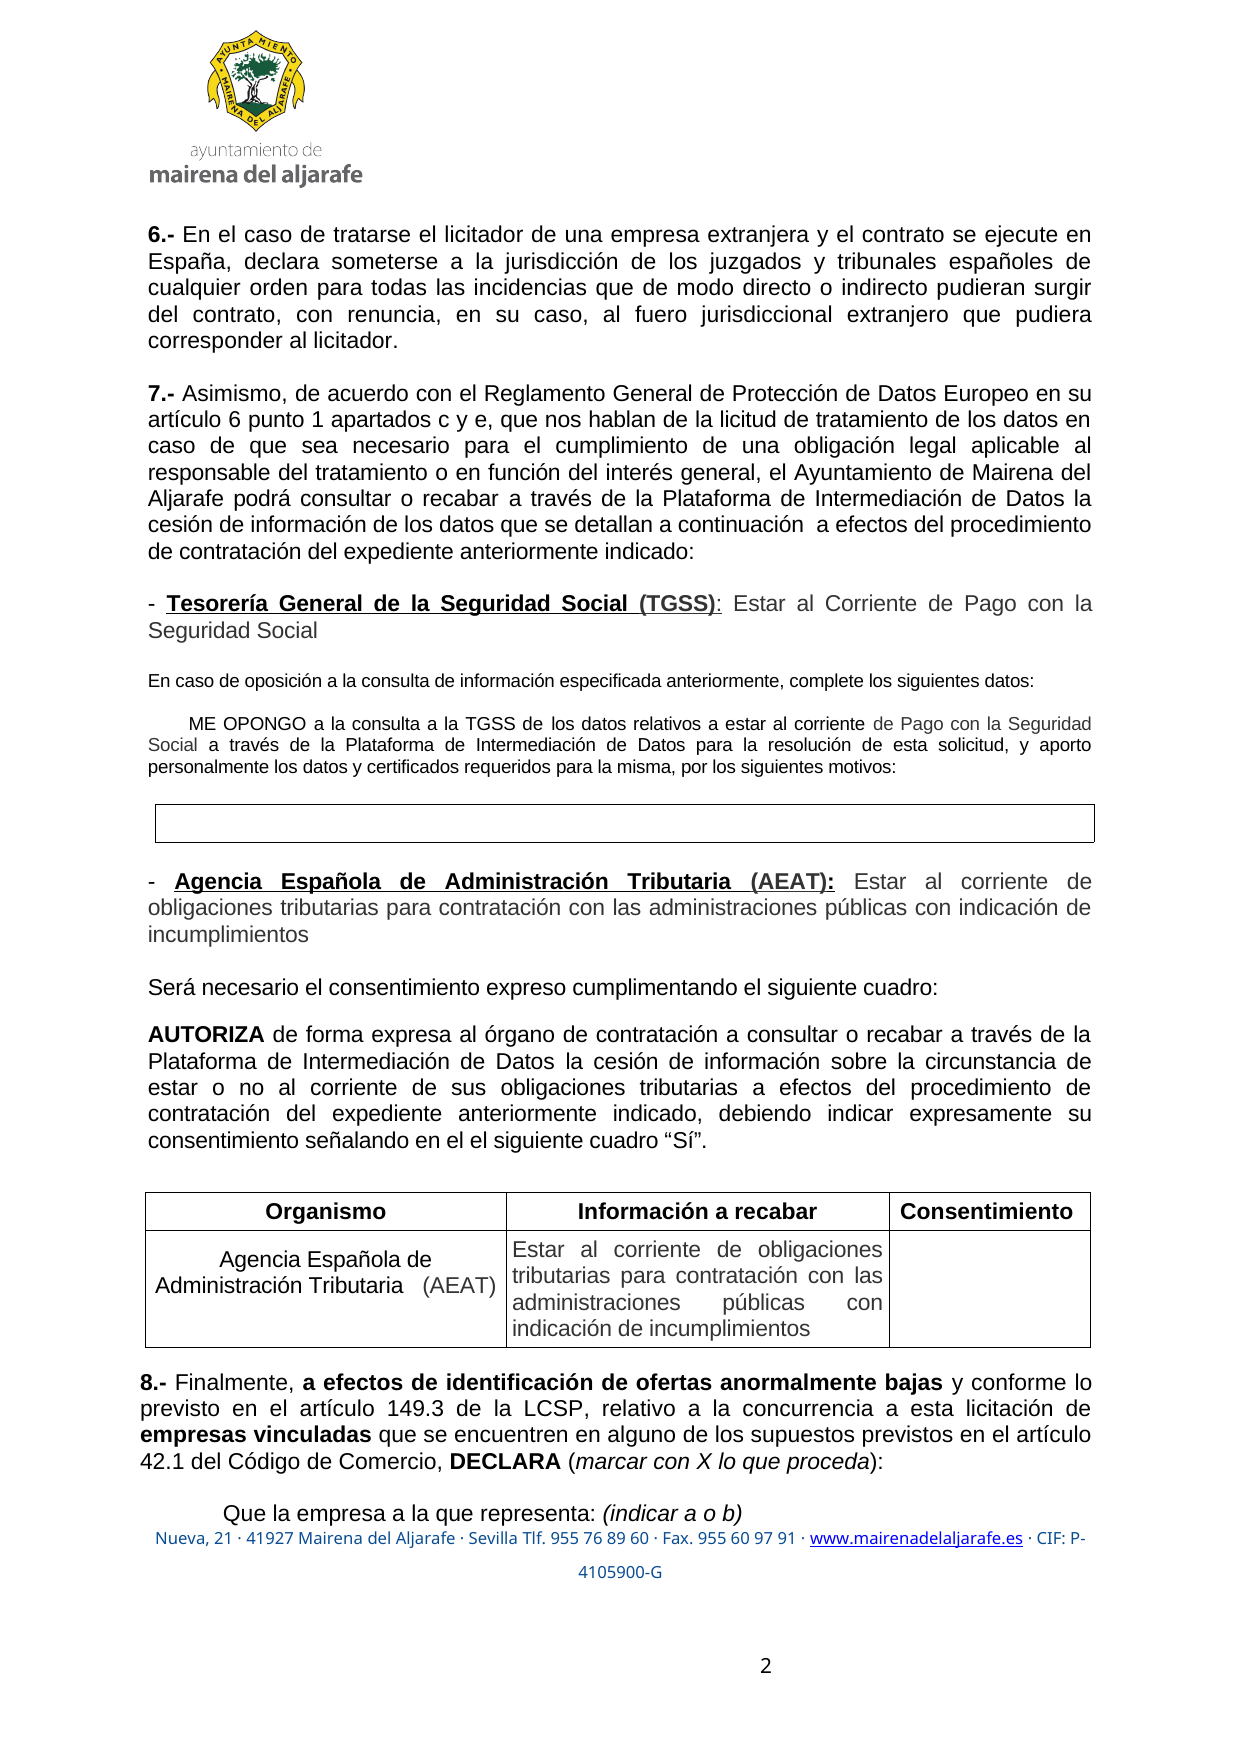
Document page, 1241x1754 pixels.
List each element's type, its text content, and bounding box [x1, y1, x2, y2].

text - Agencia Española de Administración Tributaria (AEAT): Estar al corriente de obligaciones tributarias para contratación con las administraciones públicas con indicación de incumplimientos [148, 868, 1092, 947]
table_header Información a recabar [507, 1193, 889, 1230]
text Que la empresa a la que representa: (indicar a o b) [148, 1500, 1092, 1527]
table_header Organismo [146, 1193, 506, 1230]
picture [150, 30, 363, 189]
table_cell [890, 1231, 1090, 1347]
text ME OPONGO a la consulta a la TGSS de los datos relativos a estar al corriente de Pago con la Seguridad Social a través de la Plataforma de Intermediación de Datos para la resolución de esta solicitud, y aporto personalmente los datos y certificados requeridos para la misma, por los siguientes motivos: [148, 713, 1092, 777]
text AUTORIZA de forma expresa al órgano de contratación a consultar o recabar a través de la Plataforma de Intermediación de Datos la cesión de información sobre la circunstancia de estar o no al corriente de sus obligaciones tributarias a efectos del procedimiento de contratación del expediente anteriormente indicado, debiendo indicar expresamente su consentimiento señalando en el el siguiente cuadro “Sí”. [148, 1021, 1092, 1153]
text 6.- En el caso de tratarse el licitador de una empresa extranjera y el contrato se ejecute en España, declara someterse a la jurisdicción de los juzgados y tribunales españoles de cualquier orden para todas las incidencias que de modo directo o indirecto pudieran surgir del contrato, con renuncia, en su caso, al fuero jurisdiccional extranjero que pudiera corresponder al licitador. [148, 221, 1092, 353]
text 7.- Asimismo, de acuerdo con el Reglamento General de Protección de Datos Europeo en su artículo 6 punto 1 apartados c y e, que nos hablan de la licitud de tratamiento de los datos en caso de que sea necesario para el cumplimiento de una obligación legal aplicable al responsable del tratamiento o en función del interés general, el Ayuntamiento de Mairena del Aljarafe podrá consultar o recabar a través de la Plataforma de Intermediación de Datos la cesión de información de los datos que se detallan a continuación a efectos del procedimiento de contratación del expediente anteriormente indicado: [148, 379, 1092, 564]
text En caso de oposición a la consulta de información especificada anteriormente, complete los siguientes datos: [148, 669, 1092, 691]
table_header Consentimiento [890, 1193, 1090, 1230]
text - Tesorería General de la Seguridad Social (TGSS): Estar al Corriente de Pago con la Seguridad Social [148, 590, 1092, 643]
table_cell Estar al corriente de obligaciones tributarias para contratación con las administraciones públicas con indicación de incumplimientos [507, 1231, 889, 1347]
table_header [156, 805, 1094, 842]
text Será necesario el consentimiento expreso cumplimentando el siguiente cuadro: [148, 973, 1092, 1000]
table_cell Agencia Española de Administración Tributaria (AEAT) [146, 1231, 506, 1347]
list 8.- Finalmente, a efectos de identificación de ofertas anormalmente bajas y conforme lo previsto en el artículo 149.3 de la LCSP, relativo a la concurrencia a esta licitación de empresas vinculadas que se encuentren en alguno de los supuestos previstos en el artículo 42.1 del Código de Comercio, DECLARA (marcar con X lo que proceda): [140, 1368, 1092, 1474]
